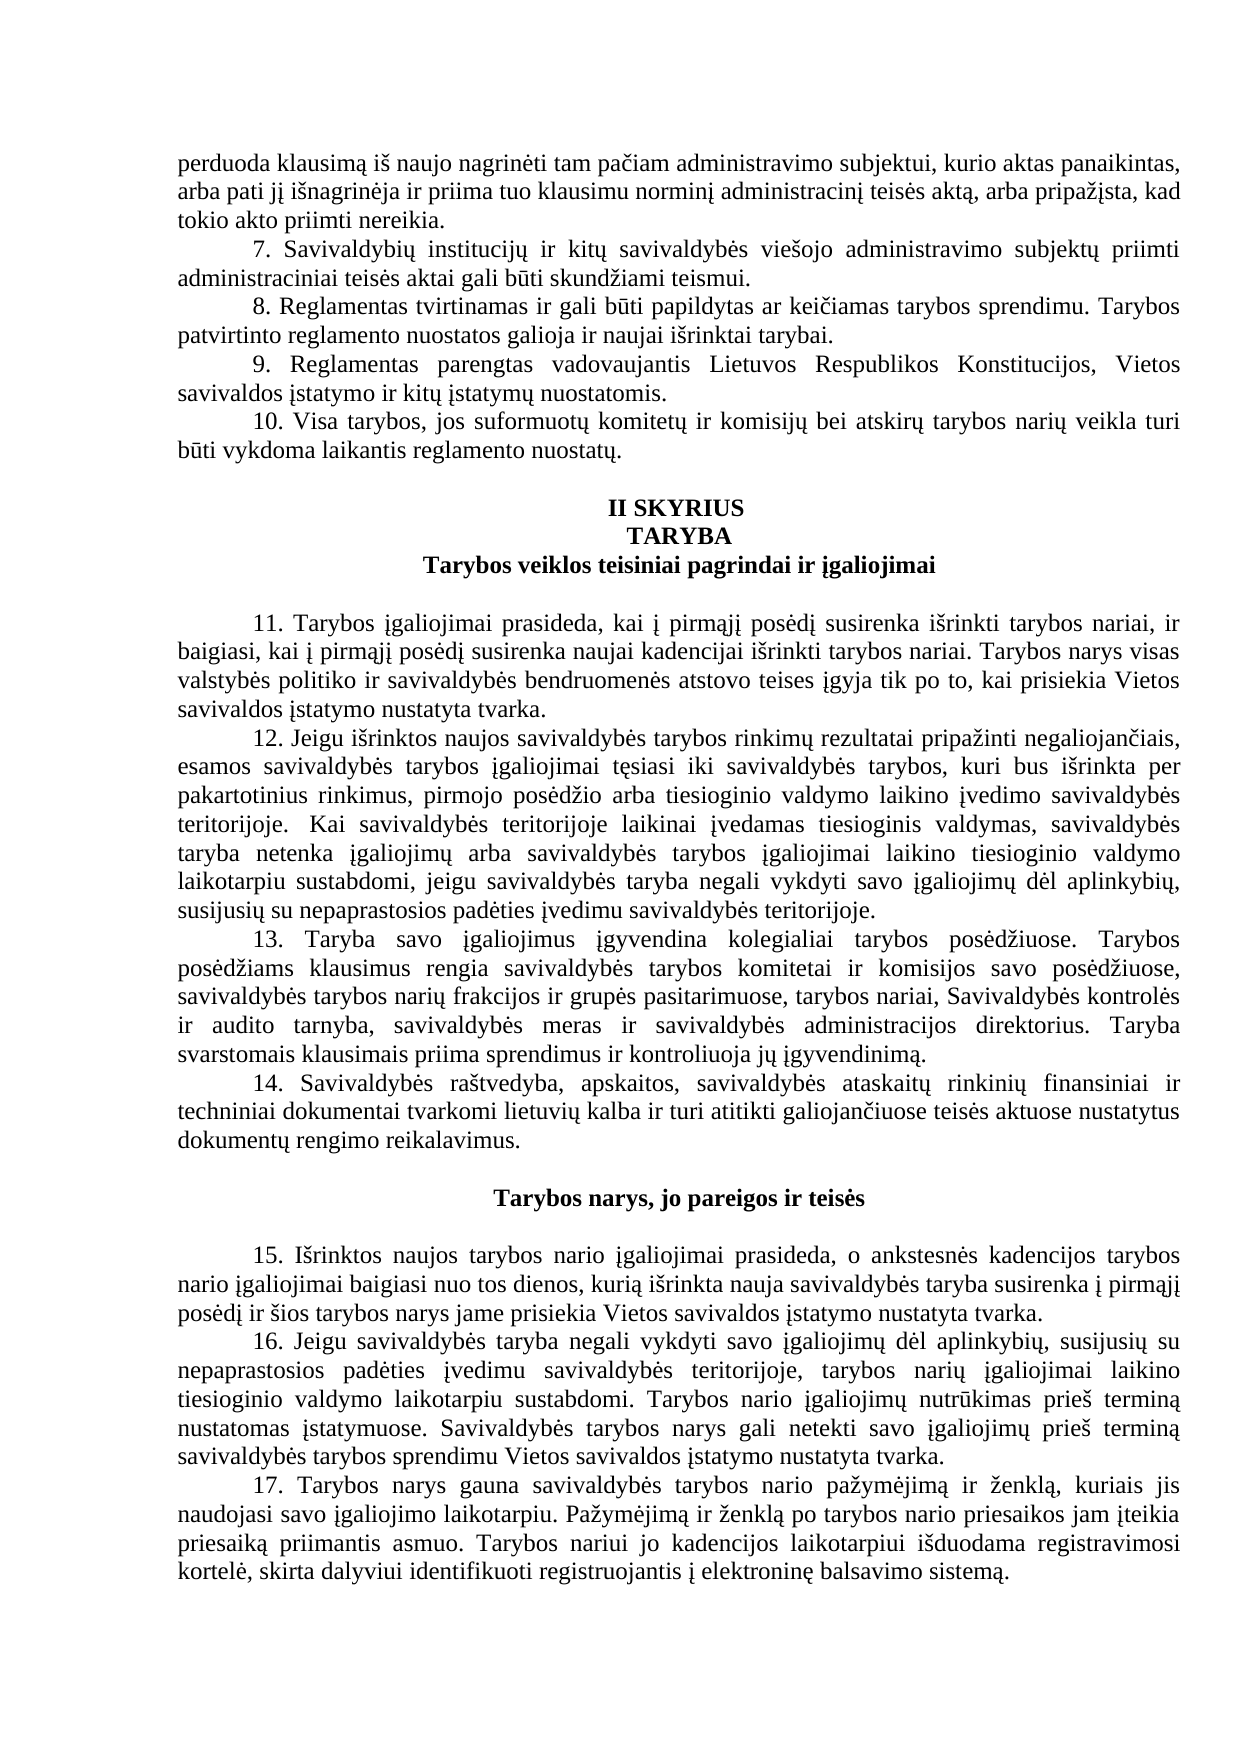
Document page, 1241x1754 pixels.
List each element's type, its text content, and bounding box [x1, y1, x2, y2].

text 7. Savivaldybių institucijų ir kitų savivaldybės viešojo administravimo subjektų priimti administraciniai teisės aktai gali būti skundžiami teismui. [177, 234, 1181, 291]
text Tarybos veiklos teisiniai pagrindai ir įgaliojimai [177, 550, 1181, 579]
text 17. Tarybos narys gauna savivaldybės tarybos nario pažymėjimą ir ženklą, kuriais jis naudojasi savo įgaliojimo laikotarpiu. Pažymėjimą ir ženklą po tarybos nario priesaikos jam įteikia priesaiką priimantis asmuo. Tarybos nariui jo kadencijos laikotarpiui išduodama registravimosi kortelė, skirta dalyviui identifikuoti registruojantis į elektroninę balsavimo sistemą. [177, 1470, 1181, 1585]
text 8. Reglamentas tvirtinamas ir gali būti papildytas ar keičiamas tarybos sprendimu. Tarybos patvirtinto reglamento nuostatos galioja ir naujai išrinktai tarybai. [177, 291, 1181, 349]
text 16. Jeigu savivaldybės taryba negali vykdyti savo įgaliojimų dėl aplinkybių, susijusių su nepaprastosios padėties įvedimu savivaldybės teritorijoje, tarybos narių įgaliojimai laikino tiesioginio valdymo laikotarpiu sustabdomi. Tarybos nario įgaliojimų nutrūkimas prieš terminą nustatomas įstatymuose. Savivaldybės tarybos narys gali netekti savo įgaliojimų prieš terminą savivaldybės tarybos sprendimu Vietos savivaldos įstatymo nustatyta tvarka. [177, 1326, 1181, 1470]
text 14. Savivaldybės raštvedyba, apskaitos, savivaldybės ataskaitų rinkinių finansiniai ir techniniai dokumentai tvarkomi lietuvių kalba ir turi atitikti galiojančiuose teisės aktuose nustatytus dokumentų rengimo reikalavimus. [177, 1068, 1181, 1154]
text Tarybos narys, jo pareigos ir teisės [177, 1183, 1181, 1211]
text 13. Taryba savo įgaliojimus įgyvendina kolegialiai tarybos posėdžiuose. Tarybos posėdžiams klausimus rengia savivaldybės tarybos komitetai ir komisijos savo posėdžiuose, savivaldybės tarybos narių frakcijos ir grupės pasitarimuose, tarybos nariai, Savivaldybės kontrolės ir audito tarnyba, savivaldybės meras ir savivaldybės administracijos direktorius. Taryba svarstomais klausimais priima sprendimus ir kontroliuoja jų įgyvendinimą. [177, 924, 1181, 1068]
text perduoda klausimą iš naujo nagrinėti tam pačiam administravimo subjektui, kurio aktas panaikintas, arba pati jį išnagrinėja ir priima tuo klausimu norminį administracinį teisės aktą, arba pripažįsta, kad tokio akto priimti nereikia. [177, 148, 1181, 234]
text 11. Tarybos įgaliojimai prasideda, kai į pirmąjį posėdį susirenka išrinkti tarybos nariai, ir baigiasi, kai į pirmąjį posėdį susirenka naujai kadencijai išrinkti tarybos nariai. Tarybos narys visas valstybės politiko ir savivaldybės bendruomenės atstovo teises įgyja tik po to, kai prisiekia Vietos savivaldos įstatymo nustatyta tvarka. [177, 608, 1181, 723]
text 10. Visa tarybos, jos suformuotų komitetų ir komisijų bei atskirų tarybos narių veikla turi būti vykdoma laikantis reglamento nuostatų. [177, 406, 1181, 464]
text 9. Reglamentas parengtas vadovaujantis Lietuvos Respublikos Konstitucijos, Vietos savivaldos įstatymo ir kitų įstatymų nuostatomis. [177, 349, 1181, 406]
text 12. Jeigu išrinktos naujos savivaldybės tarybos rinkimų rezultatai pripažinti negaliojančiais, esamos savivaldybės tarybos įgaliojimai tęsiasi iki savivaldybės tarybos, kuri bus išrinkta per pakartotinius rinkimus, pirmojo posėdžio arba tiesioginio valdymo laikino įvedimo savivaldybės teritorijoje. Kai savivaldybės teritorijoje laikinai įvedamas tiesioginis valdymas, savivaldybės taryba netenka įgaliojimų arba savivaldybės tarybos įgaliojimai laikino tiesioginio valdymo laikotarpiu sustabdomi, jeigu savivaldybės taryba negali vykdyti savo įgaliojimų dėl aplinkybių, susijusių su nepaprastosios padėties įvedimu savivaldybės teritorijoje. [177, 723, 1181, 924]
text II SKYRIUS [177, 493, 1181, 521]
text TARYBA [177, 521, 1181, 550]
text 15. Išrinktos naujos tarybos nario įgaliojimai prasideda, o ankstesnės kadencijos tarybos nario įgaliojimai baigiasi nuo tos dienos, kurią išrinkta nauja savivaldybės taryba susirenka į pirmąjį posėdį ir šios tarybos narys jame prisiekia Vietos savivaldos įstatymo nustatyta tvarka. [177, 1240, 1181, 1326]
